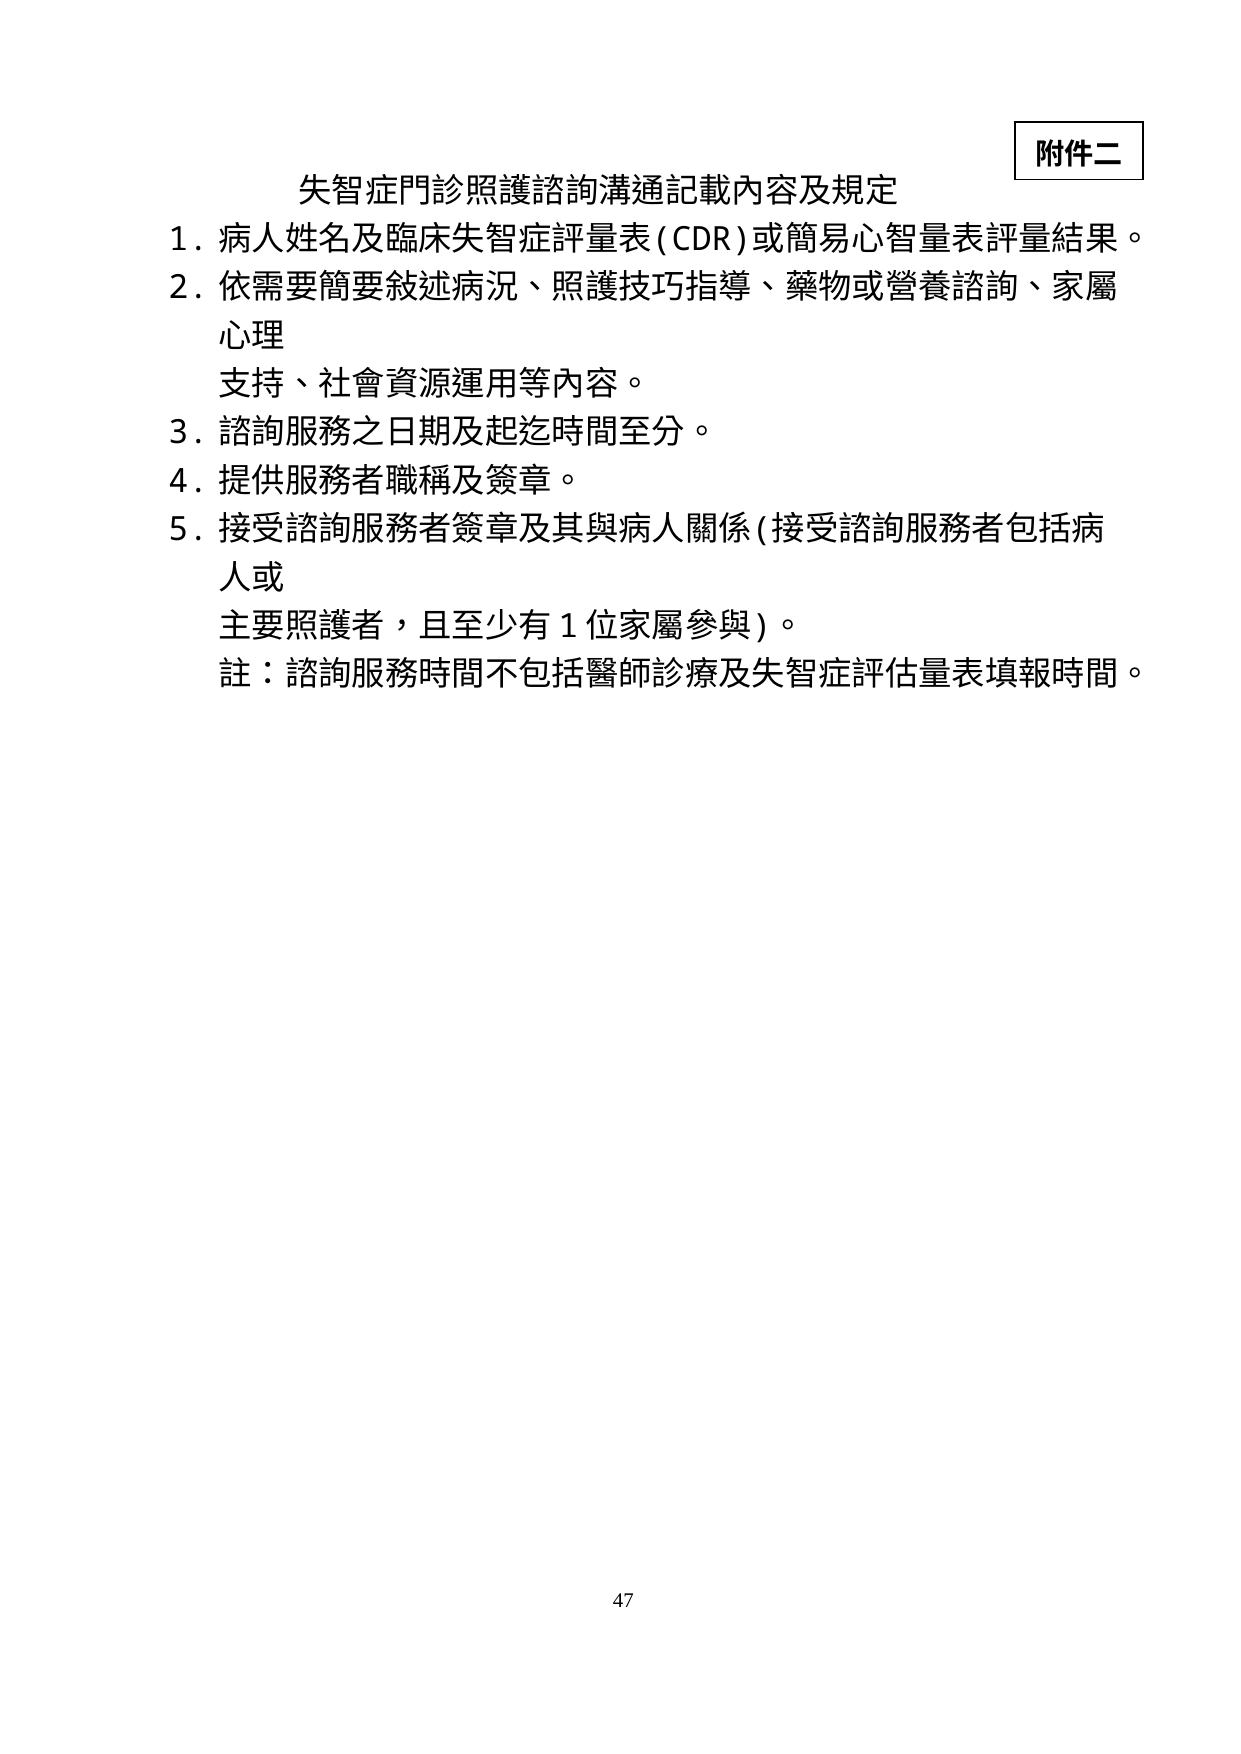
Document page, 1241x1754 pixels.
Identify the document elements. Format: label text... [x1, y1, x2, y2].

list 接受諮詢服務者簽章及其與病人關係(接受諮詢服務者包括病人或 [168, 502, 1128, 599]
list 病人姓名及臨床失智症評量表(CDR)或簡易心智量表評量結果。 [168, 212, 1128, 260]
text 失智症門診照護諮詢溝通記載內容及規定 [1016, 123, 1142, 179]
text 支持、社會資源運用等內容。 [218, 357, 1128, 405]
list 依需要簡要敍述病況、照護技巧指導、藥物或營養諮詢、家屬心理 [168, 260, 1128, 357]
text 附件二 [1030, 130, 1127, 171]
list 諮詢服務之日期及起迄時間至分。 [168, 405, 1128, 453]
text 註：諮詢服務時間不包括醫師診療及失智症評估量表填報時間。 [218, 647, 1128, 695]
text 主要照護者，且至少有1位家屬參與)。 [218, 599, 1128, 647]
list 提供服務者職稱及簽章。 [168, 453, 1128, 502]
text 失智症門診照護諮詢溝通記載內容及規定 [118, 163, 1078, 212]
